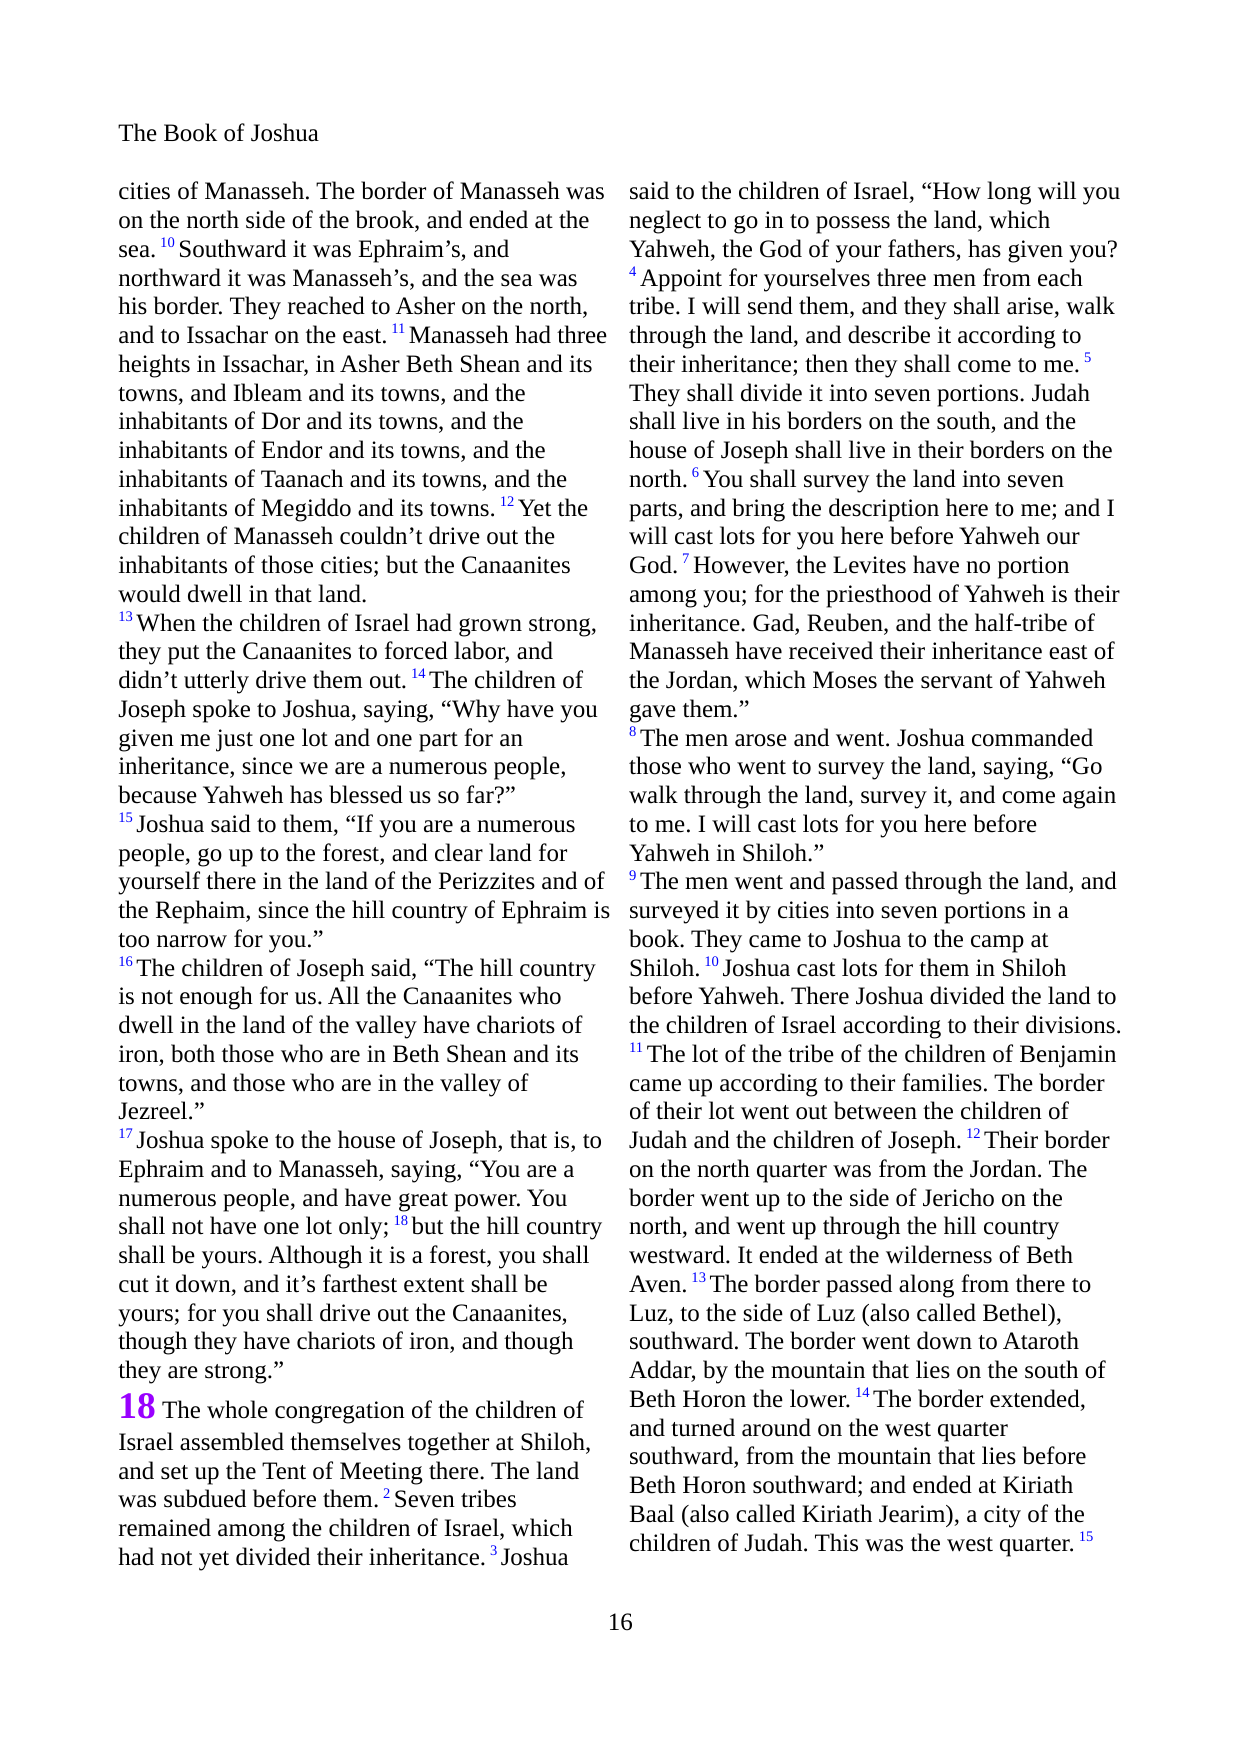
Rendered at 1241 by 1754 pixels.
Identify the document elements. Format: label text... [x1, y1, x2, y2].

text 8 The men arose and went. Joshua commanded those who went to survey the land, saying, “Go walk through the land, survey it, and come again to me. I will cast lots for you here before Yahweh in Shiloh.” [629, 723, 1122, 866]
text 18 The whole congregation of the children of Israel assembled themselves together at Shiloh, and set up the Tent of Meeting there. The land was subdued before them. 2 Seven tribes remained among the children of Israel, which had not yet divided their inheritance. 3 Joshua [118, 1384, 611, 1571]
text 16 The children of Joseph said, “The hill country is not enough for us. All the Canaanites who dwell in the land of the valley have chariots of iron, both those who are in Beth Shean and its towns, and those who are in the valley of Jezreel.” [118, 953, 611, 1125]
text 15 Joshua said to them, “If you are a numerous people, go up to the forest, and clear land for yourself there in the land of the Perizzites and of the Rephaim, since the hill country of Ephraim is too narrow for you.” [118, 809, 611, 953]
text 17 Joshua spoke to the house of Joseph, that is, to Ephraim and to Manasseh, saying, “You are a numerous people, and have great power. You shall not have one lot only; 18 but the hill country shall be yours. Although it is a forest, you shall cut it down, and it’s farthest extent shall be yours; for you shall drive out the Canaanites, though they have chariots of iron, and though they are strong.” [118, 1125, 611, 1384]
text 9 The men went and passed through the land, and surveyed it by cities into seven portions in a book. They came to Joshua to the camp at Shiloh. 10 Joshua cast lots for them in Shiloh before Yahweh. There Joshua divided the land to the children of Israel according to their divisions. [629, 866, 1122, 1039]
text 13 When the children of Israel had grown strong, they put the Canaanites to forced labor, and didn’t utterly drive them out. 14 The children of Joseph spoke to Joshua, saying, “Why have you given me just one lot and one part for an inheritance, since we are a numerous people, because Yahweh has blessed us so far?” [118, 608, 611, 809]
text 11 The lot of the tribe of the children of Benjamin came up according to their families. The border of their lot went out between the children of Judah and the children of Joseph. 12 Their border on the north quarter was from the Jordan. The border went up to the side of Jericho on the north, and went up through the hill country westward. It ended at the wilderness of Beth Aven. 13 The border passed along from there to Luz, to the side of Luz (also called Bethel), southward. The border went down to Ataroth Addar, by the mountain that lies on the south of Beth Horon the lower. 14 The border extended, and turned around on the west quarter southward, from the mountain that lies before Beth Horon southward; and ended at Kiriath Baal (also called Kiriath Jearim), a city of the children of Judah. This was the west quarter. 15 [629, 1039, 1122, 1556]
text said to the children of Israel, “How long will you neglect to go in to possess the land, which Yahweh, the God of your fathers, has given you? 4 Appoint for yourselves three men from each tribe. I will send them, and they shall arise, walk through the land, and describe it according to their inheritance; then they shall come to me. 5 They shall divide it into seven portions. Judah shall live in his borders on the south, and the house of Joseph shall live in their borders on the north. 6 You shall survey the land into seven parts, and bring the description here to me; and I will cast lots for you here before Yahweh our God. 7 However, the Levites have no portion among you; for the priesthood of Yahweh is their inheritance. Gad, Reuben, and the half-tribe of Manasseh have received their inheritance east of the Jordan, which Moses the servant of Yahweh gave them.” [629, 176, 1122, 723]
text cities of Manasseh. The border of Manasseh was on the north side of the brook, and ended at the sea. 10 Southward it was Ephraim’s, and northward it was Manasseh’s, and the sea was his border. They reached to Asher on the north, and to Issachar on the east. 11 Manasseh had three heights in Issachar, in Asher Beth Shean and its towns, and Ibleam and its towns, and the inhabitants of Dor and its towns, and the inhabitants of Endor and its towns, and the inhabitants of Taanach and its towns, and the inhabitants of Megiddo and its towns. 12 Yet the children of Manasseh couldn’t drive out the inhabitants of those cities; but the Canaanites would dwell in that land. [118, 176, 611, 608]
